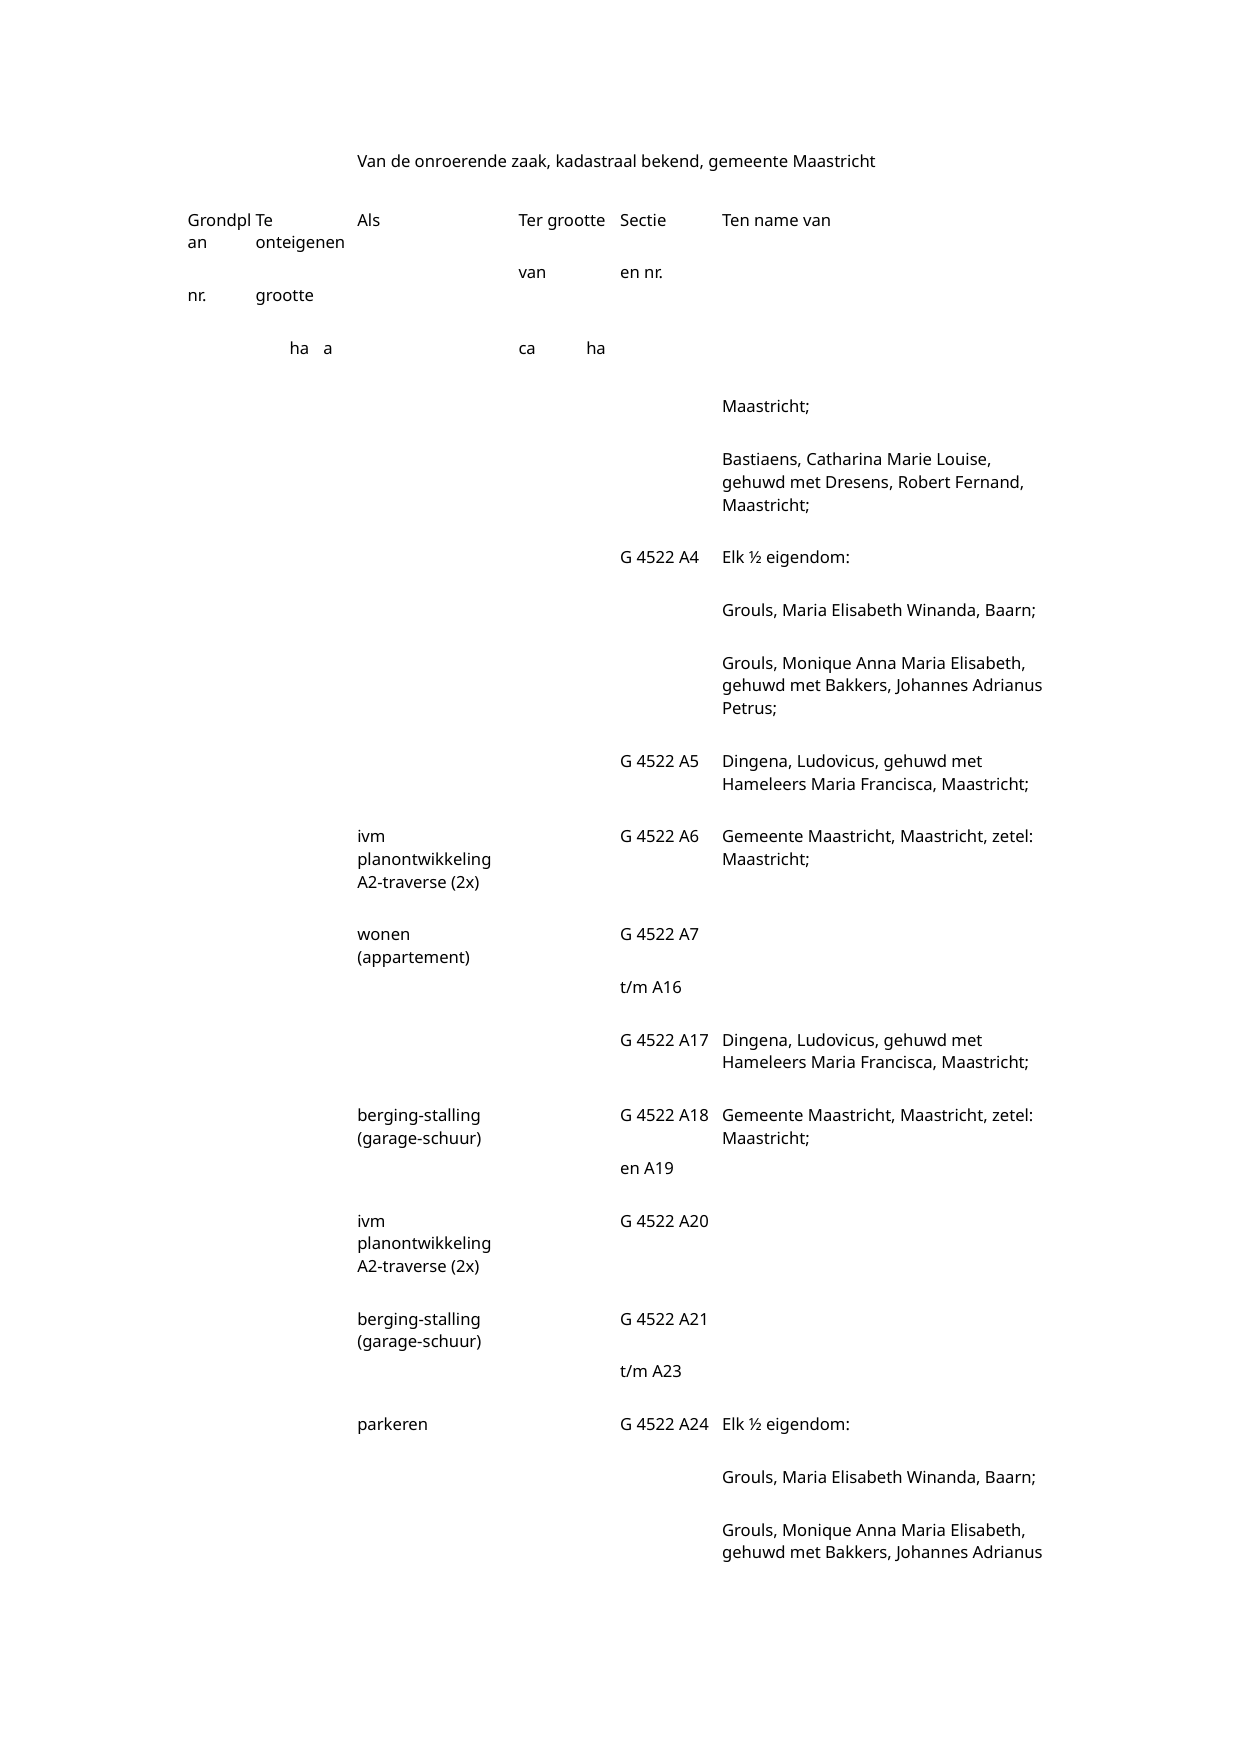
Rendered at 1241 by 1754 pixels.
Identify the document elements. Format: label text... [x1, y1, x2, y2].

table_cell G 4522 A17 [620, 1028, 722, 1104]
table_cell [518, 825, 552, 923]
table_cell berging-stalling (garage-schuur) [357, 1307, 518, 1413]
table_cell [188, 1413, 255, 1563]
table_cell G 4522 A5 [620, 749, 722, 825]
table_cell [518, 1307, 552, 1413]
table_cell [586, 1104, 620, 1209]
table_cell [552, 546, 586, 749]
table_cell [552, 1209, 586, 1307]
table_cell [552, 825, 586, 923]
table_cell G 4522 A7 t/m A16 [620, 923, 722, 1028]
table_cell [255, 546, 289, 749]
table_cell G 4522 A20 [620, 1209, 722, 1307]
table_header Van de onroerende zaak, kadastraal bekend, gemeente Maastricht [357, 150, 1053, 208]
table_cell [323, 749, 357, 825]
table_cell Elk ½ eigendom: Grouls, Maria Elisabeth Winanda, Baarn; Grouls, Monique Anna Maria Elisabeth, gehuwd met Bakkers, Johannes Adrianus [722, 1413, 1053, 1563]
table_cell [518, 1104, 552, 1209]
table_cell [188, 825, 255, 923]
table_cell [586, 1413, 620, 1563]
table_cell [552, 1104, 586, 1209]
table_cell [289, 546, 323, 749]
table_cell Maastricht; Bastiaens, Catharina Marie Louise, gehuwd met Dresens, Robert Fernand, Maastricht; [722, 395, 1053, 546]
table_cell [188, 1104, 255, 1209]
table_cell [188, 1209, 255, 1307]
table_cell [188, 1307, 255, 1413]
table_cell G 4522 A6 [620, 825, 722, 923]
table_cell [586, 1307, 620, 1413]
table_cell ha [289, 337, 323, 395]
table_cell [552, 1413, 586, 1563]
table_cell [255, 923, 289, 1028]
table_cell [255, 395, 289, 546]
table_cell [586, 825, 620, 923]
table_cell [255, 1307, 289, 1413]
table_cell G 4522 A21 t/m A23 [620, 1307, 722, 1413]
table_cell [552, 1307, 586, 1413]
table_cell [552, 923, 586, 1028]
table_cell [323, 1028, 357, 1104]
table_cell Ten name van [722, 209, 1053, 395]
table_cell [552, 749, 586, 825]
table_cell [323, 923, 357, 1028]
table_cell ca [518, 337, 552, 395]
table_cell [289, 749, 323, 825]
table_cell berging-stalling (garage-schuur) [357, 1104, 518, 1209]
table_cell [552, 1028, 586, 1104]
table_cell Gemeente Maastricht, Maastricht, zetel: Maastricht; [722, 1104, 1053, 1413]
table_cell [255, 337, 289, 395]
table_cell [323, 825, 357, 923]
table_cell [518, 1209, 552, 1307]
table_cell Dingena, Ludovicus, gehuwd met Hameleers Maria Francisca, Maastricht; [722, 749, 1053, 825]
table_cell [518, 923, 552, 1028]
table_cell Te onteigenen grootte [255, 209, 357, 337]
table_cell [357, 395, 518, 825]
table_cell [255, 749, 289, 825]
table_cell [586, 1209, 620, 1307]
table_cell [289, 1028, 323, 1104]
table_cell [323, 395, 357, 546]
table_cell G 4522 A4 [620, 546, 722, 749]
table_cell [323, 1413, 357, 1563]
table_cell [255, 1413, 289, 1563]
table_cell [289, 923, 323, 1028]
table_cell [255, 1104, 289, 1209]
table_cell [289, 825, 323, 923]
table_cell [255, 825, 289, 923]
table_cell [188, 546, 255, 749]
table_cell Ter grootte van [518, 209, 620, 337]
table_cell [518, 1413, 552, 1563]
table_cell Als [357, 209, 518, 395]
table_cell [255, 1209, 289, 1307]
table_cell [289, 1209, 323, 1307]
table_cell [586, 1028, 620, 1104]
table_cell [552, 337, 586, 395]
table_cell [323, 546, 357, 749]
table_cell [188, 923, 255, 1028]
table_cell G 4522 A18 en A19 [620, 1104, 722, 1209]
table_cell Sectie en nr. [620, 209, 722, 395]
table_cell [188, 749, 255, 825]
table_cell [620, 395, 722, 546]
table_header [188, 150, 357, 208]
table_cell ha [586, 337, 620, 395]
table_cell [518, 1028, 552, 1104]
table_cell [586, 749, 620, 825]
table_cell [188, 1028, 255, 1104]
table_cell [289, 1104, 323, 1209]
table_cell a [323, 337, 357, 395]
table_cell Grondplan nr. [188, 209, 255, 395]
table_cell [289, 395, 323, 546]
table_cell [552, 395, 586, 546]
table_cell parkeren [357, 1413, 518, 1563]
table_cell G 4522 A24 [620, 1413, 722, 1563]
table_cell wonen (appartement) [357, 923, 518, 1104]
table_cell [188, 395, 255, 546]
table_cell [586, 923, 620, 1028]
table_cell ivm planontwikkeling A2-traverse (2x) [357, 1209, 518, 1307]
table_cell Dingena, Ludovicus, gehuwd met Hameleers Maria Francisca, Maastricht; [722, 1028, 1053, 1104]
table_cell [586, 395, 620, 546]
table_cell [323, 1209, 357, 1307]
table_cell [323, 1307, 357, 1413]
table_cell [518, 395, 552, 546]
table_cell [323, 1104, 357, 1209]
table_cell [255, 1028, 289, 1104]
table_cell Gemeente Maastricht, Maastricht, zetel: Maastricht; [722, 825, 1053, 1028]
table_cell [289, 1307, 323, 1413]
table_cell [518, 749, 552, 825]
table_cell [289, 1413, 323, 1563]
table_cell [518, 546, 552, 749]
table_cell [586, 546, 620, 749]
table_cell Elk ½ eigendom: Grouls, Maria Elisabeth Winanda, Baarn; Grouls, Monique Anna Maria Elisabeth, gehuwd met Bakkers, Johannes Adrianus Petrus; [722, 546, 1053, 749]
table_cell ivm planontwikkeling A2-traverse (2x) [357, 825, 518, 923]
